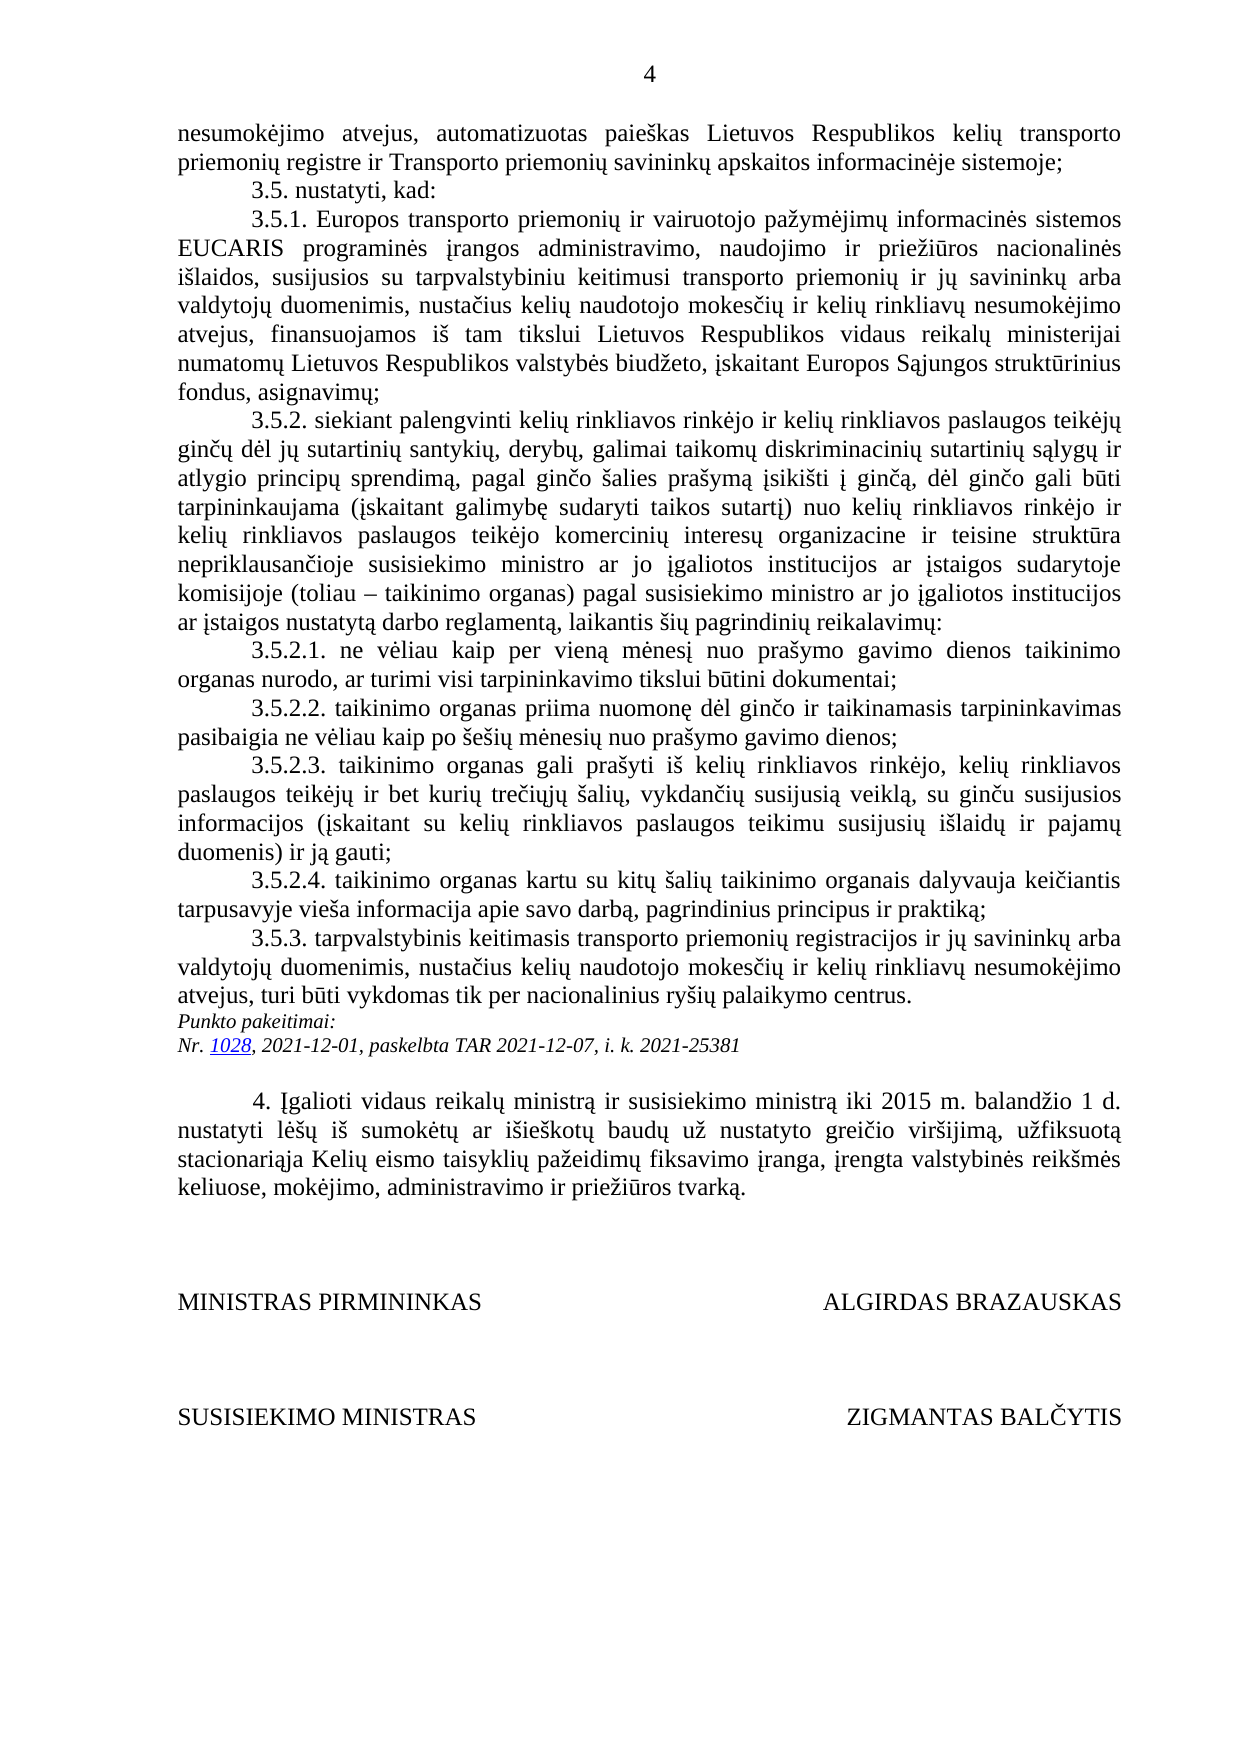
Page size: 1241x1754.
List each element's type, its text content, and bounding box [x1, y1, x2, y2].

text 3.5.2.3. taikinimo organas gali prašyti iš kelių rinkliavos rinkėjo, kelių rinkliavos paslaugos teikėjų ir bet kurių trečiųjų šalių, vykdančių susijusią veiklą, su ginču susijusios informacijos (įskaitant su kelių rinkliavos paslaugos teikimu susijusių išlaidų ir pajamų duomenis) ir ją gauti; [177, 751, 1122, 866]
text Nr. 1028, 2021-12-01, paskelbta TAR 2021-12-07, i. k. 2021-25381 [177, 1033, 1122, 1057]
text 3.5.2.4. taikinimo organas kartu su kitų šalių taikinimo organais dalyvauja keičiantis tarpusavyje vieša informacija apie savo darbą, pagrindinius principus ir praktiką; [177, 866, 1122, 923]
text 3.5.2.1. ne vėliau kaip per vieną mėnesį nuo prašymo gavimo dienos taikinimo organas nurodo, ar turimi visi tarpininkavimo tikslui būtini dokumentai; [177, 636, 1122, 693]
text 3.5.2. siekiant palengvinti kelių rinkliavos rinkėjo ir kelių rinkliavos paslaugos teikėjų ginčų dėl jų sutartinių santykių, derybų, galimai taikomų diskriminacinių sutartinių sąlygų ir atlygio principų sprendimą, pagal ginčo šalies prašymą įsikišti į ginčą, dėl ginčo gali būti tarpininkaujama (įskaitant galimybę sudaryti taikos sutartį) nuo kelių rinkliavos rinkėjo ir kelių rinkliavos paslaugos teikėjo komercinių interesų organizacine ir teisine struktūra nepriklausančioje susisiekimo ministro ar jo įgaliotos institucijos ar įstaigos sudarytoje komisijoje (toliau – taikinimo organas) pagal susisiekimo ministro ar jo įgaliotos institucijos ar įstaigos nustatytą darbo reglamentą, laikantis šių pagrindinių reikalavimų: [177, 406, 1122, 636]
text Ministras Pirmininkas Algirdas Brazauskas [177, 1287, 1122, 1316]
text Susisiekimo ministras Zigmantas Balčytis [177, 1402, 1122, 1431]
text 3.5. nustatyti, kad: [177, 176, 1122, 204]
text nesumokėjimo atvejus, automatizuotas paieškas Lietuvos Respublikos kelių transporto priemonių registre ir Transporto priemonių savininkų apskaitos informacinėje sistemoje; [177, 118, 1122, 176]
text Punkto pakeitimai: [177, 1009, 1122, 1033]
text 3.5.1. Europos transporto priemonių ir vairuotojo pažymėjimų informacinės sistemos EUCARIS programinės įrangos administravimo, naudojimo ir priežiūros nacionalinės išlaidos, susijusios su tarpvalstybiniu keitimusi transporto priemonių ir jų savininkų arba valdytojų duomenimis, nustačius kelių naudotojo mokesčių ir kelių rinkliavų nesumokėjimo atvejus, finansuojamos iš tam tikslui Lietuvos Respublikos vidaus reikalų ministerijai numatomų Lietuvos Respublikos valstybės biudžeto, įskaitant Europos Sąjungos struktūrinius fondus, asignavimų; [177, 204, 1122, 406]
text 4. Įgalioti vidaus reikalų ministrą ir susisiekimo ministrą iki 2015 m. balandžio 1 d. nustatyti lėšų iš sumokėtų ar išieškotų baudų už nustatyto greičio viršijimą, užfiksuotą stacionariąja Kelių eismo taisyklių pažeidimų fiksavimo įranga, įrengta valstybinės reikšmės keliuose, mokėjimo, administravimo ir priežiūros tvarką. [177, 1086, 1122, 1201]
text 3.5.2.2. taikinimo organas priima nuomonę dėl ginčo ir taikinamasis tarpininkavimas pasibaigia ne vėliau kaip po šešių mėnesių nuo prašymo gavimo dienos; [177, 693, 1122, 751]
text 3.5.3. tarpvalstybinis keitimasis transporto priemonių registracijos ir jų savininkų arba valdytojų duomenimis, nustačius kelių naudotojo mokesčių ir kelių rinkliavų nesumokėjimo atvejus, turi būti vykdomas tik per nacionalinius ryšių palaikymo centrus. [177, 923, 1122, 1009]
